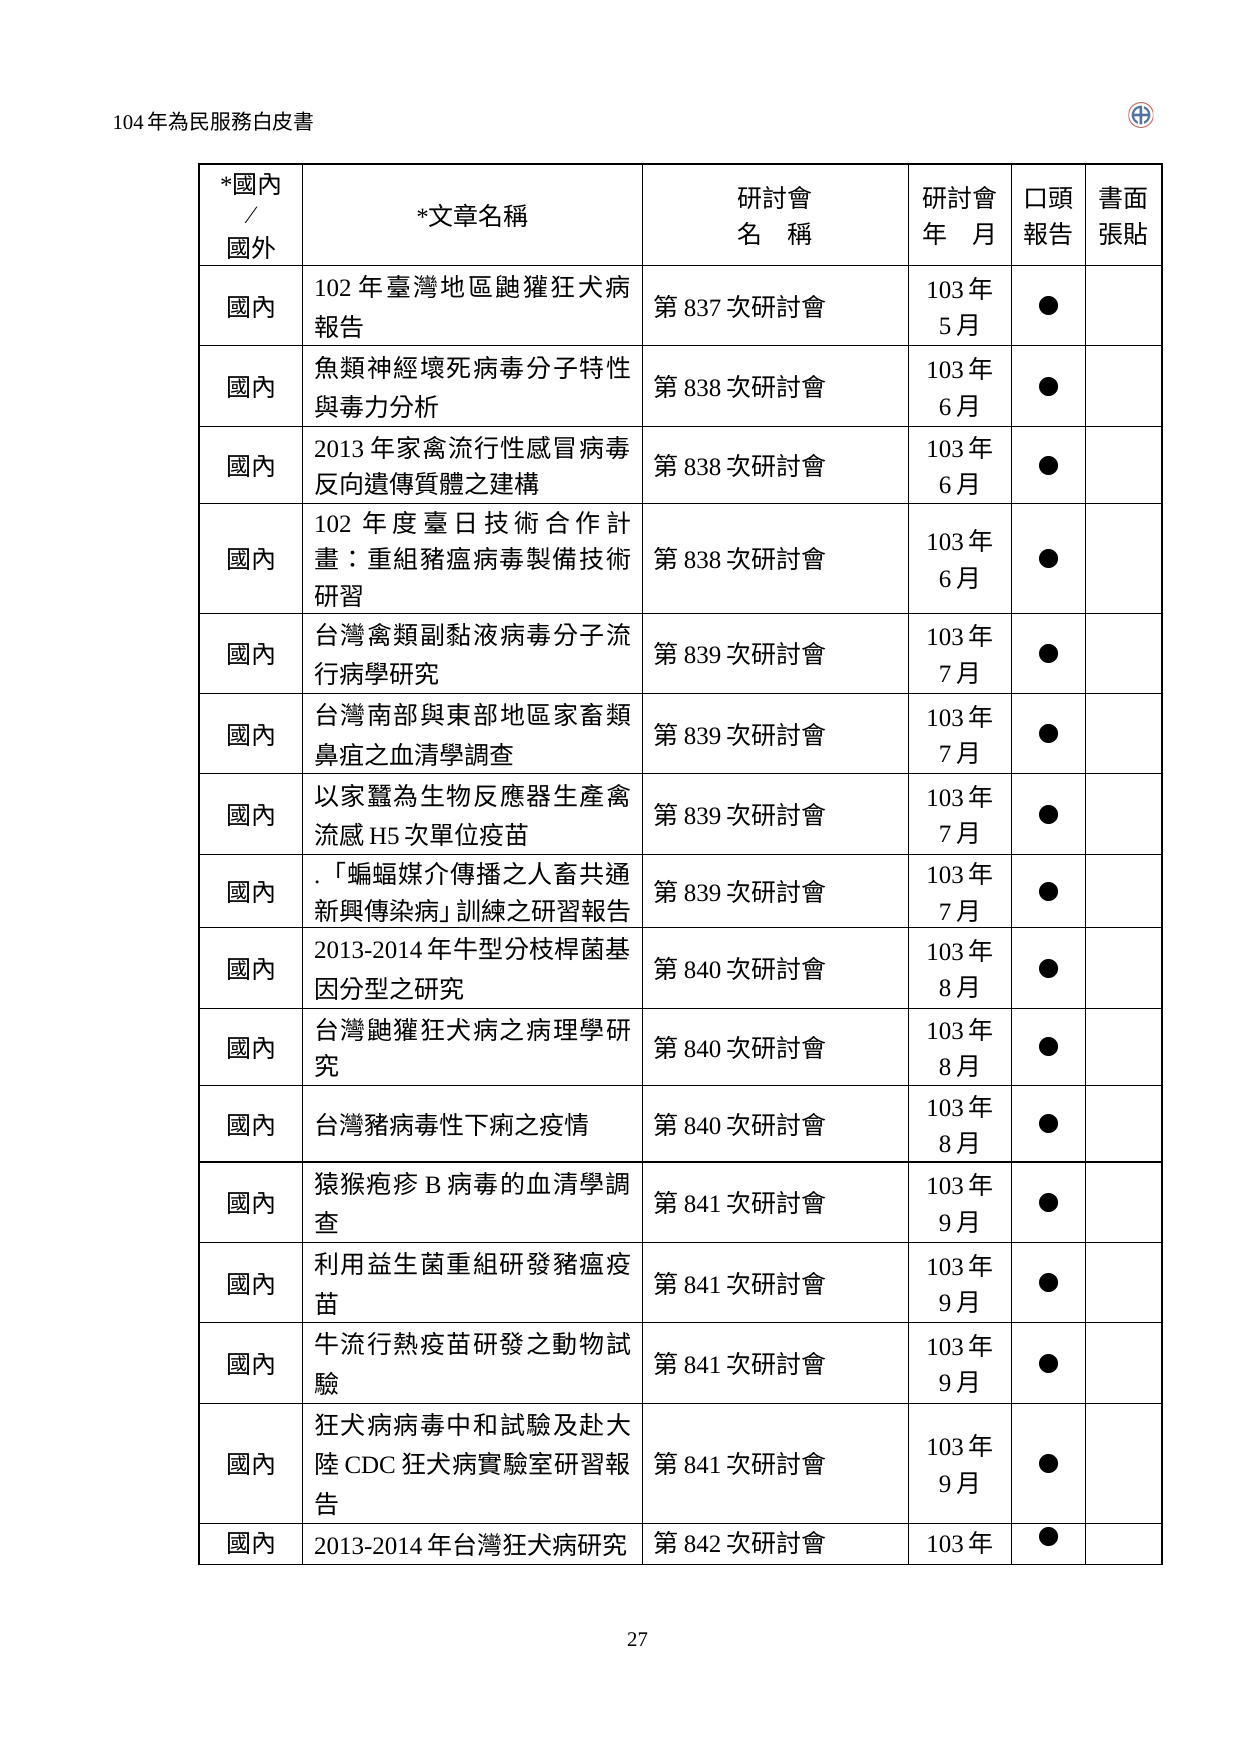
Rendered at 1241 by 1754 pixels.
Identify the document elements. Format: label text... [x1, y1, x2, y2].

table_cell ● [1012, 1323, 1085, 1403]
table_cell 第838次研討會 [643, 504, 908, 612]
table_cell 第839次研討會 [643, 694, 908, 773]
table_cell 103年9月 [909, 1243, 1011, 1322]
table_cell 以家蠶為生物反應器生產禽流感H5次單位疫苗 [303, 774, 642, 854]
table_cell [1086, 1243, 1161, 1322]
table_cell 103年9月 [909, 1323, 1011, 1403]
table_cell [1086, 427, 1161, 503]
table_cell 國內 [200, 1323, 302, 1403]
table_cell 國內 [200, 1086, 302, 1161]
table_cell ● [1012, 1243, 1085, 1322]
picture [1128, 102, 1154, 128]
table_cell 第840次研討會 [643, 928, 908, 1008]
table_cell 國內 [200, 614, 302, 693]
table_cell [1086, 504, 1161, 612]
table_cell 國內 [200, 928, 302, 1008]
table_cell [1086, 774, 1161, 854]
table_cell 第838次研討會 [643, 427, 908, 503]
table_cell 103年6月 [909, 504, 1011, 612]
table_cell 103年7月 [909, 774, 1011, 854]
table_cell 國內 [200, 427, 302, 503]
table_cell [1086, 346, 1161, 426]
table_cell [1086, 1524, 1161, 1563]
table_cell ● [1012, 1086, 1085, 1161]
table_cell 第838次研討會 [643, 346, 908, 426]
table_cell .「蝙蝠媒介傳播之人畜共通新興傳染病」訓練之研習報告 [303, 855, 642, 927]
table_cell ● [1012, 774, 1085, 854]
table_cell 利用益生菌重組研發豬瘟疫苗 [303, 1243, 642, 1322]
table_cell 猿猴疱疹B病毒的血清學調查 [303, 1163, 642, 1242]
table_cell 102年臺灣地區鼬獾狂犬病報告 [303, 266, 642, 345]
table_cell [1086, 855, 1161, 927]
table_cell [1086, 1323, 1161, 1403]
table_cell 第840次研討會 [643, 1009, 908, 1084]
table_cell 103年9月 [909, 1163, 1011, 1242]
table_cell 國內 [200, 1163, 302, 1242]
table_cell 國內 [200, 774, 302, 854]
table_cell 103年 [909, 1524, 1011, 1563]
table_cell [1086, 928, 1161, 1008]
table_cell 台灣南部與東部地區家畜類鼻疽之血清學調查 [303, 694, 642, 773]
table_cell 台灣豬病毒性下痢之疫情 [303, 1086, 642, 1161]
table_cell ● [1012, 694, 1085, 773]
table_cell 國內 [200, 266, 302, 345]
table_cell 第841次研討會 [643, 1243, 908, 1322]
table_cell 台灣禽類副黏液病毒分子流行病學研究 [303, 614, 642, 693]
table_header 研討會 年 月 [909, 165, 1011, 265]
table_cell 國內 [200, 1524, 302, 1563]
table_cell 103年8月 [909, 1086, 1011, 1161]
table_cell 103年8月 [909, 928, 1011, 1008]
table_header 口頭 報告 [1012, 165, 1085, 265]
table_cell 國內 [200, 1009, 302, 1084]
table_cell 103年7月 [909, 855, 1011, 927]
table_cell 103年7月 [909, 614, 1011, 693]
table_cell [1086, 1163, 1161, 1242]
table_cell 2013年家禽流行性感冒病毒反向遺傳質體之建構 [303, 427, 642, 503]
table_cell 國內 [200, 504, 302, 612]
table_cell 102年度臺日技術合作計畫：重組豬瘟病毒製備技術研習 [303, 504, 642, 612]
table_cell ● [1012, 1163, 1085, 1242]
table_cell ● [1012, 1009, 1085, 1084]
table_cell ● [1012, 266, 1085, 345]
table_cell 103年8月 [909, 1009, 1011, 1084]
table_cell ● [1012, 1404, 1085, 1523]
table_cell 第842次研討會 [643, 1524, 908, 1563]
table_cell 2013-2014年台灣狂犬病研究 [303, 1524, 642, 1563]
table_cell 103年5月 [909, 266, 1011, 345]
table_cell 國內 [200, 694, 302, 773]
table_cell 台灣鼬獾狂犬病之病理學研究 [303, 1009, 642, 1084]
table_cell 103年6月 [909, 427, 1011, 503]
table_cell 第837次研討會 [643, 266, 908, 345]
table_cell ● [1012, 427, 1085, 503]
table_cell ● [1012, 855, 1085, 927]
table_cell [1086, 694, 1161, 773]
table_header *文章名稱 [303, 165, 642, 265]
table_cell 第841次研討會 [643, 1323, 908, 1403]
table_cell ● [1012, 614, 1085, 693]
table_cell 國內 [200, 1404, 302, 1523]
table_cell 第841次研討會 [643, 1404, 908, 1523]
table_header 研討會 名 稱 [643, 165, 908, 265]
table_cell 狂犬病病毒中和試驗及赴大陸CDC狂犬病實驗室研習報告 [303, 1404, 642, 1523]
table_cell 魚類神經壞死病毒分子特性與毒力分析 [303, 346, 642, 426]
table_cell 牛流行熱疫苗研發之動物試驗 [303, 1323, 642, 1403]
table_cell 第839次研討會 [643, 774, 908, 854]
table_cell 第839次研討會 [643, 855, 908, 927]
table_cell [1086, 1404, 1161, 1523]
table_cell 103年6月 [909, 346, 1011, 426]
table_cell 103年7月 [909, 694, 1011, 773]
table_header *國內 ∕ 國外 [200, 165, 302, 265]
table_cell [1086, 1009, 1161, 1084]
table_cell 103年9月 [909, 1404, 1011, 1523]
table_cell [1086, 1086, 1161, 1161]
table_cell 2013-2014年牛型分枝桿菌基因分型之研究 [303, 928, 642, 1008]
table_cell ● [1012, 928, 1085, 1008]
table_cell [1086, 614, 1161, 693]
table_cell ● [1012, 346, 1085, 426]
table_cell [1086, 266, 1161, 345]
table_cell 第841次研討會 [643, 1163, 908, 1242]
table_header 書面 張貼 [1086, 165, 1161, 265]
table_cell 國內 [200, 855, 302, 927]
table_cell ● [1012, 1524, 1085, 1563]
table_cell 國內 [200, 346, 302, 426]
table_cell ● [1012, 504, 1085, 612]
table_cell 第839次研討會 [643, 614, 908, 693]
table_cell 國內 [200, 1243, 302, 1322]
table_cell 第840次研討會 [643, 1086, 908, 1161]
